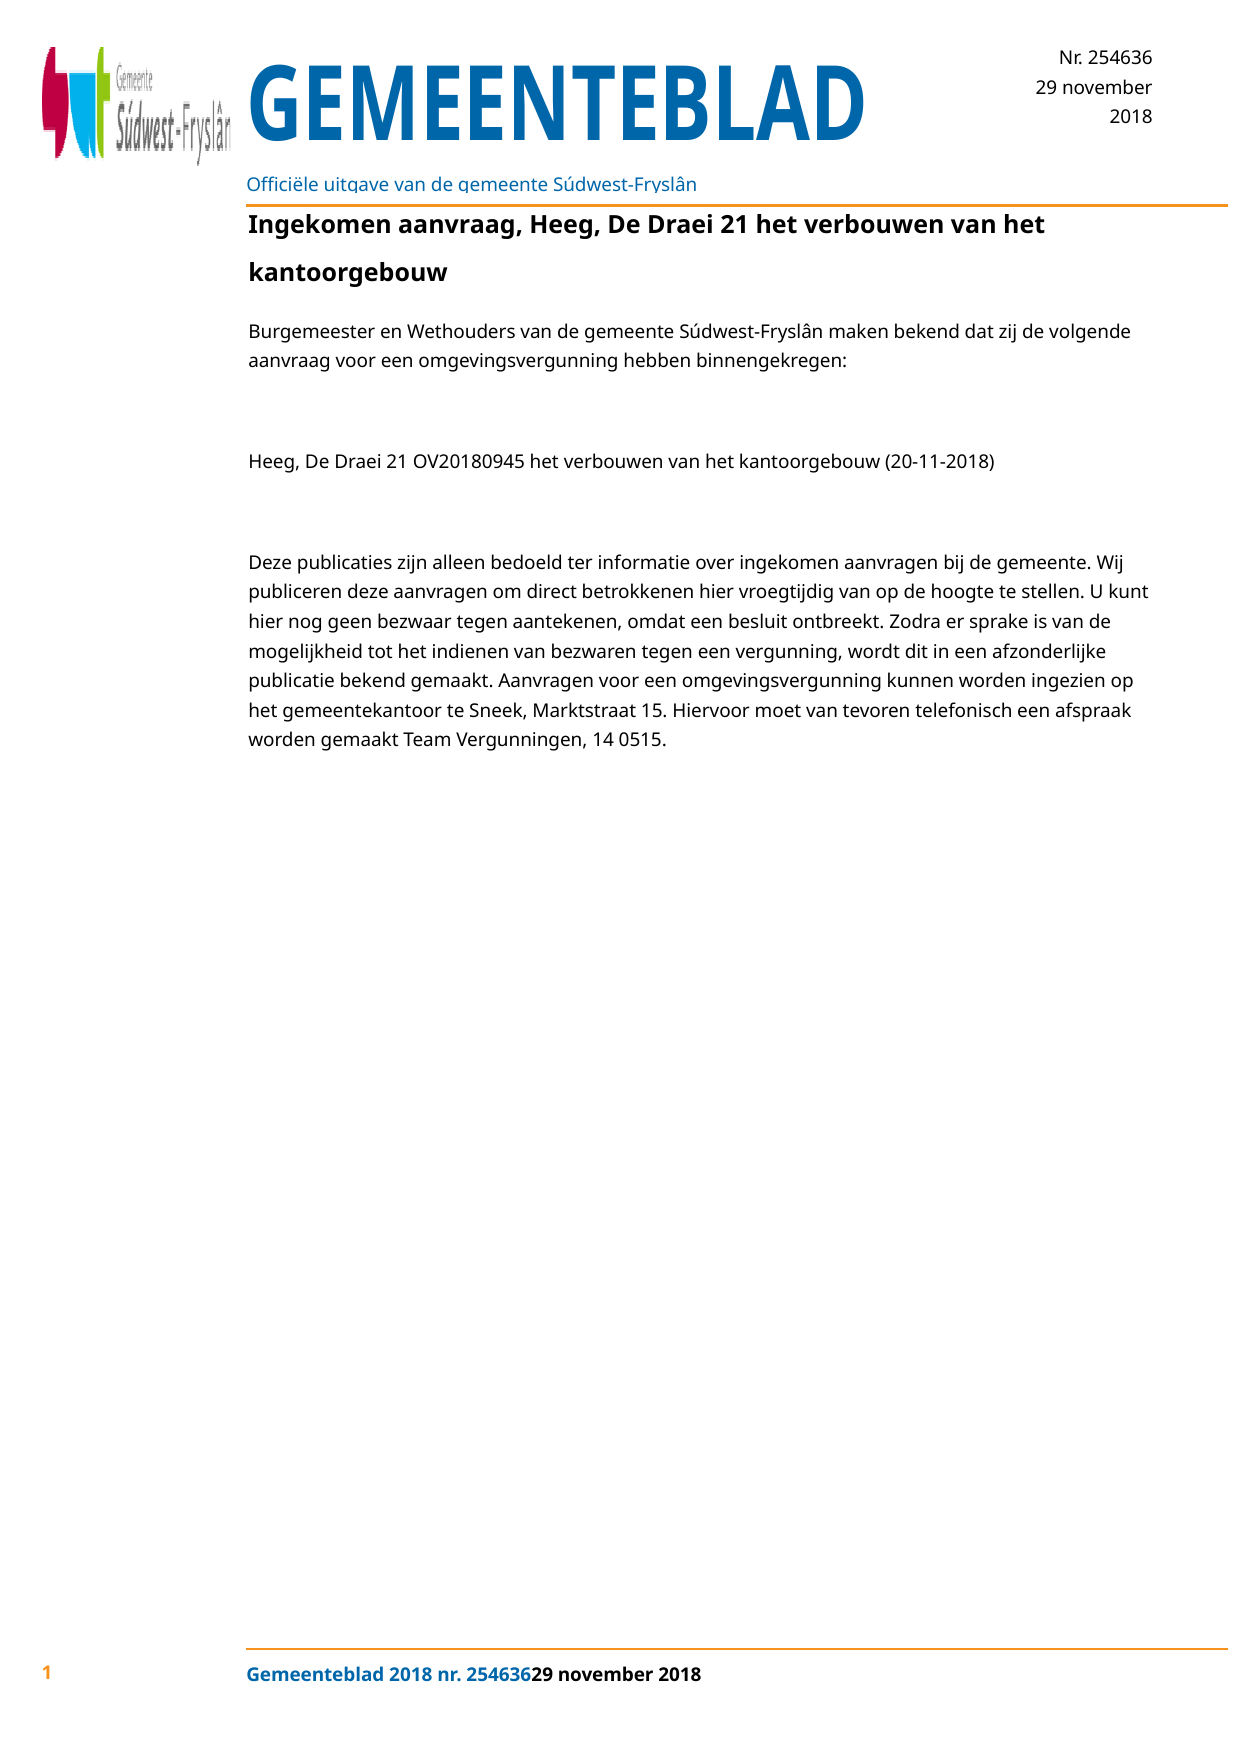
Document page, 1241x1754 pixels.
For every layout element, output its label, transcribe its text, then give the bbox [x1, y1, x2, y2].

text Burgemeester en Wethouders van de gemeente Súdwest-Fryslân maken bekend dat zij de volgende aanvraag voor een omgevingsvergunning hebben binnengekregen: [248, 318, 1152, 373]
picture [41, 47, 231, 172]
text Deze publicaties zijn alleen bedoeld ter informatie over ingekomen aanvragen bij de gemeente. Wij publiceren deze aanvragen om direct betrokkenen hier vroegtijdig van op de hoogte te stellen. U kunt hier nog geen bezwaar tegen aantekenen, omdat een besluit ontbreekt. Zodra er sprake is van de mogelijkheid tot het indienen van bezwaren tegen een vergunning, wordt dit in een afzonderlijke publicatie bekend gemaakt. Aanvragen voor een omgevingsvergunning kunnen worden ingezien op het gemeentekantoor te Sneek, Marktstraat 15. Hiervoor moet van tevoren telefonisch een afspraak worden gemaakt Team Vergunningen, 14 0515. [248, 549, 1152, 752]
text Heeg, De Draei 21 OV20180945 het verbouwen van het kantoorgebouw (20-11-2018) [248, 448, 1152, 474]
text Ingekomen aanvraag, Heeg, De Draei 21 het verbouwen van het kantoorgebouw [248, 207, 1152, 288]
